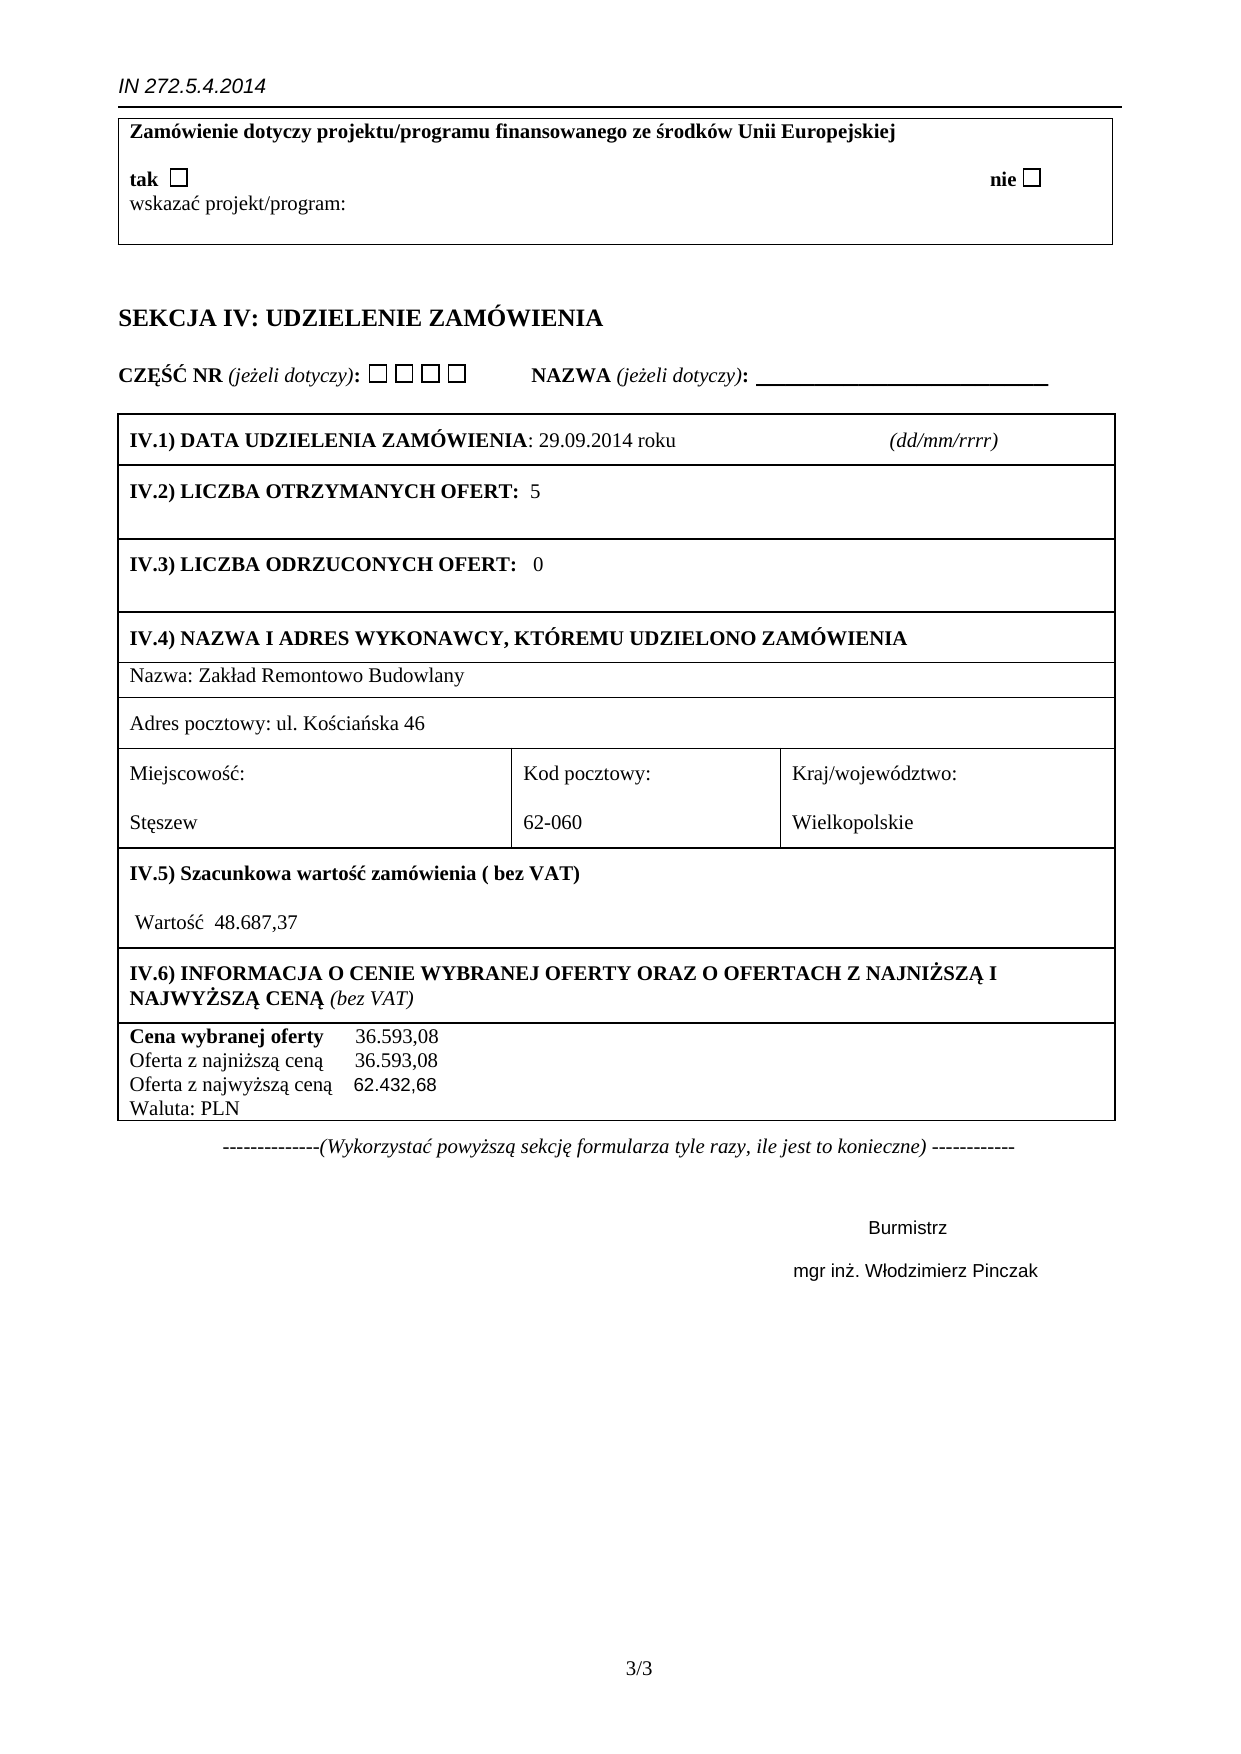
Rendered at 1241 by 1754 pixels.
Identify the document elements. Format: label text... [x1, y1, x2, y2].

table_cell IV.5) Szacunkowa wartość zamówienia ( bez VAT) Wartość 48.687,37 [119, 849, 1114, 947]
table_cell Kod pocztowy: 62-060 [512, 749, 780, 847]
table_header Zamówienie dotyczy projektu/programu finansowanego ze środków Unii Europejskiej tak nie wskazać projekt/program: [119, 119, 1112, 244]
table_cell IV.6) INFORMACJA O CENIE WYBRANEJ OFERTY ORAZ O OFERTACH Z NAJNIŻSZĄ I NAJWYŻSZĄ CENĄ (bez VAT) [119, 949, 1114, 1022]
table_header IV.1) DATA UDZIELENIA ZAMÓWIENIA: 29.09.2014 roku (dd/mm/rrrr) [119, 415, 1114, 464]
text CZĘŚĆ NR (jeżeli dotyczy): NAZWA (jeżeli dotyczy): ____________________ [118, 356, 1122, 389]
table_cell IV.3) LICZBA ODRZUCONYCH OFERT: 0 [119, 540, 1114, 611]
text mgr inż. Włodzimierz Pinczak [118, 1260, 1122, 1282]
table_cell Adres pocztowy: ul. Kościańska 46 [119, 698, 1114, 747]
table_cell Cena wybranej oferty 36.593,08 Oferta z najniższą ceną 36.593,08 Oferta z najwyższą ceną 62.432,68 Waluta: PLN [119, 1024, 1114, 1120]
text --------------(Wykorzystać powyższą sekcję formularza tyle razy, ile jest to konieczne) ------------ [118, 1134, 1122, 1158]
table_cell Miejscowość: Stęszew [119, 749, 511, 847]
table_cell Nazwa: Zakład Remontowo Budowlany [119, 663, 1114, 697]
table_cell IV.2) LICZBA OTRZYMANYCH OFERT: 5 [119, 466, 1114, 538]
table_cell Kraj/województwo: Wielkopolskie [781, 749, 1114, 847]
text SEKCJA IV: UDZIELENIE ZAMÓWIENIA [118, 303, 1122, 331]
text Burmistrz [118, 1217, 1122, 1238]
table_cell IV.4) NAZWA I ADRES WYKONAWCY, KTÓREMU UDZIELONO ZAMÓWIENIA [119, 613, 1114, 662]
